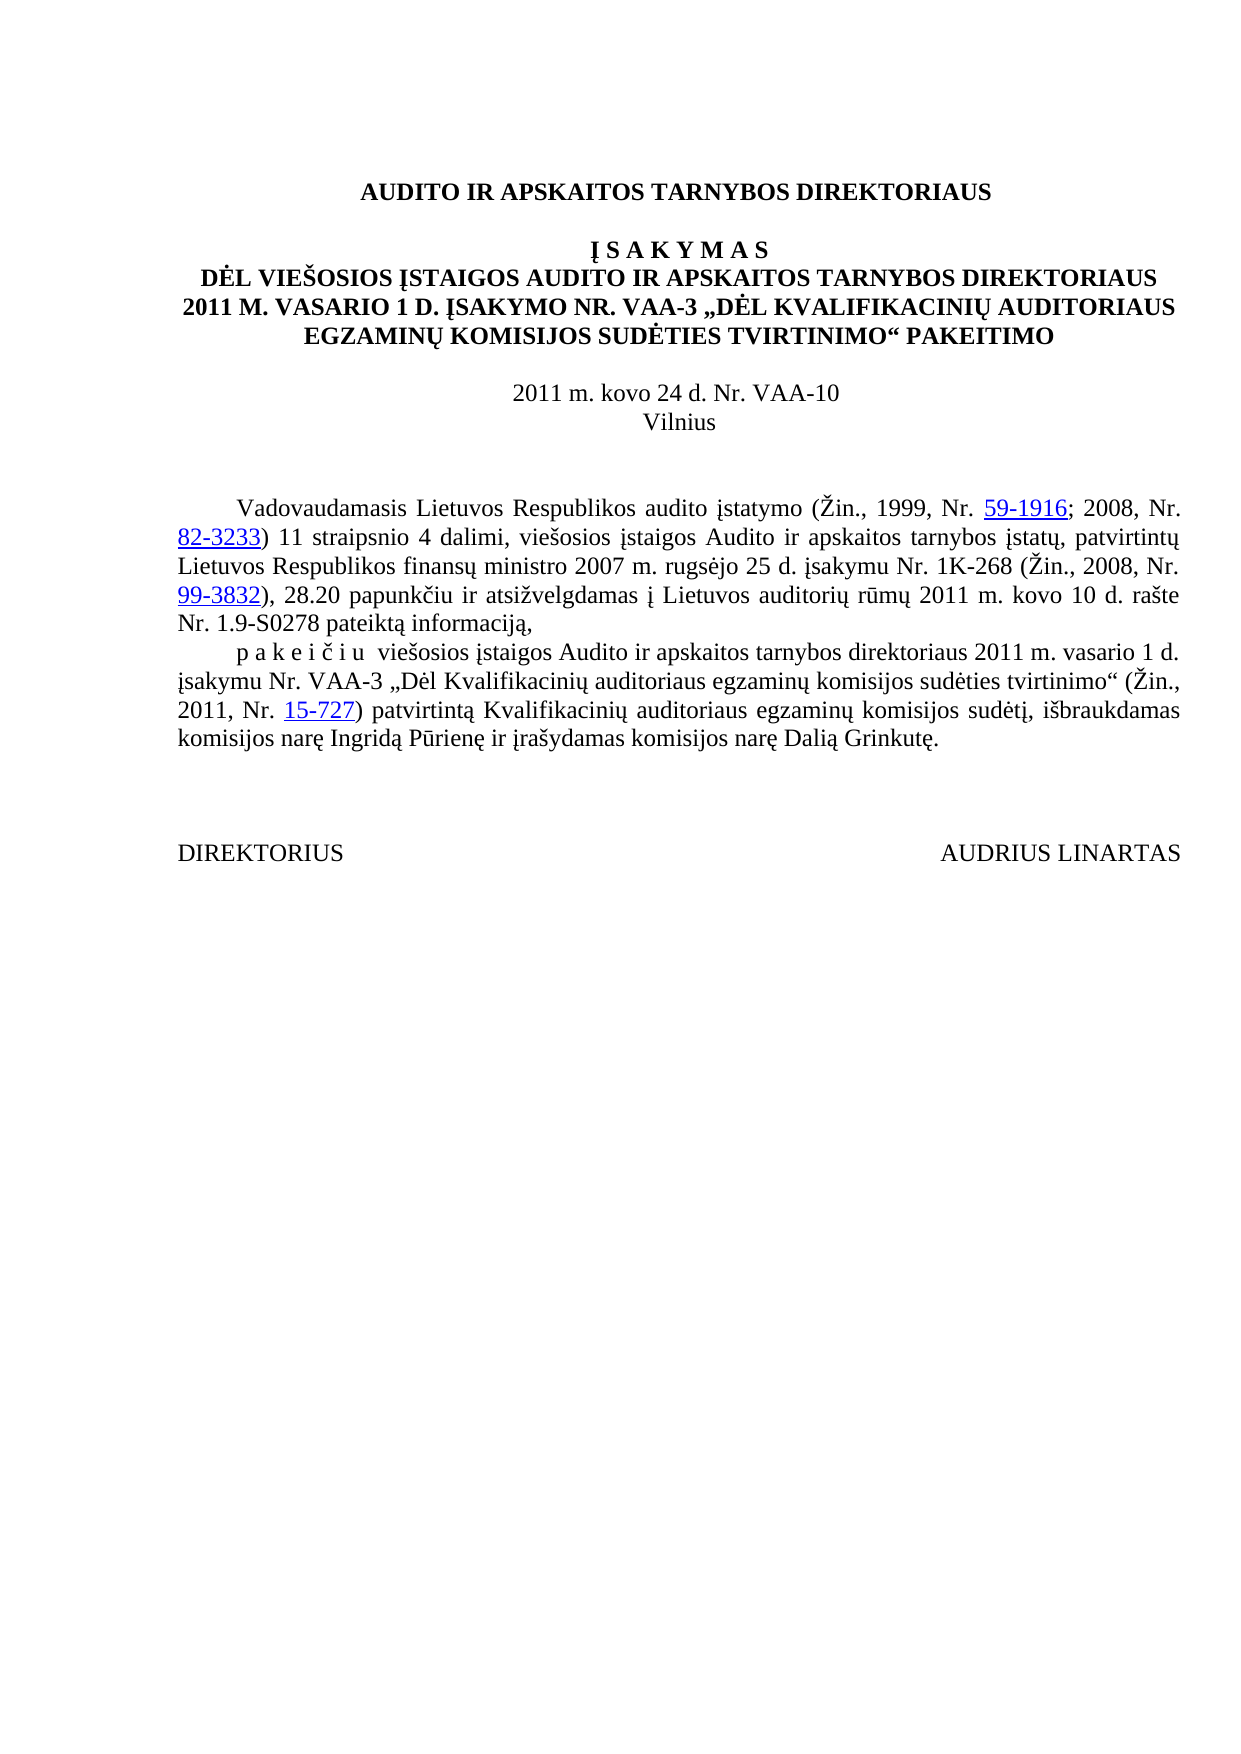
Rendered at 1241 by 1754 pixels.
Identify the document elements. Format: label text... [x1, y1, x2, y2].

text Vadovaudamasis Lietuvos Respublikos audito įstatymo (Žin., 1999, Nr. 59-1916; 2008, Nr. 82-3233) 11 straipsnio 4 dalimi, viešosios įstaigos Audito ir apskaitos tarnybos įstatų, patvirtintų Lietuvos Respublikos finansų ministro 2007 m. rugsėjo 25 d. įsakymu Nr. 1K-268 (Žin., 2008, Nr. 99-3832), 28.20 papunkčiu ir atsižvelgdamas į Lietuvos auditorių rūmų 2011 m. kovo 10 d. rašte Nr. 1.9-S0278 pateiktą informaciją, [177, 493, 1181, 637]
text Direktorius Audrius Linartas [177, 838, 1181, 867]
text Audito ir APSKAITOS tarnybos direktoriAus [177, 177, 1181, 206]
text pakeičiu viešosios įstaigos Audito ir apskaitos tarnybos direktoriaus 2011 m. vasario 1 d. įsakymu Nr. VAA-3 „Dėl kvalifikacinių auditoriaus egzaminų komisijos sudėties tvirtinimo“ (Žin., 2011, Nr. 15-727) patvirtintą Kvalifikacinių auditoriaus egzaminų komisijos sudėtį, išbraukdamas komisijos narę Ingridą Pūrienę ir įrašydamas komisijos narę Dalią Grinkutę. [177, 637, 1181, 752]
text Vilnius [177, 407, 1181, 436]
text DĖL Viešosios įstaigos Audito ir apskaitos tarnybos direktoriaus 2011 m. vasario 1 d. įsakymo Nr. VAA-3 „DĖL kvalifikacinių auditoriaus egzaminų komisijos sudėties tvirtinimo“ Pakeitimo [177, 263, 1181, 350]
text ĮSAKYMAS [177, 235, 1181, 263]
text 2011 m. kovo 24 d. Nr. VAA-10 [177, 378, 1181, 407]
